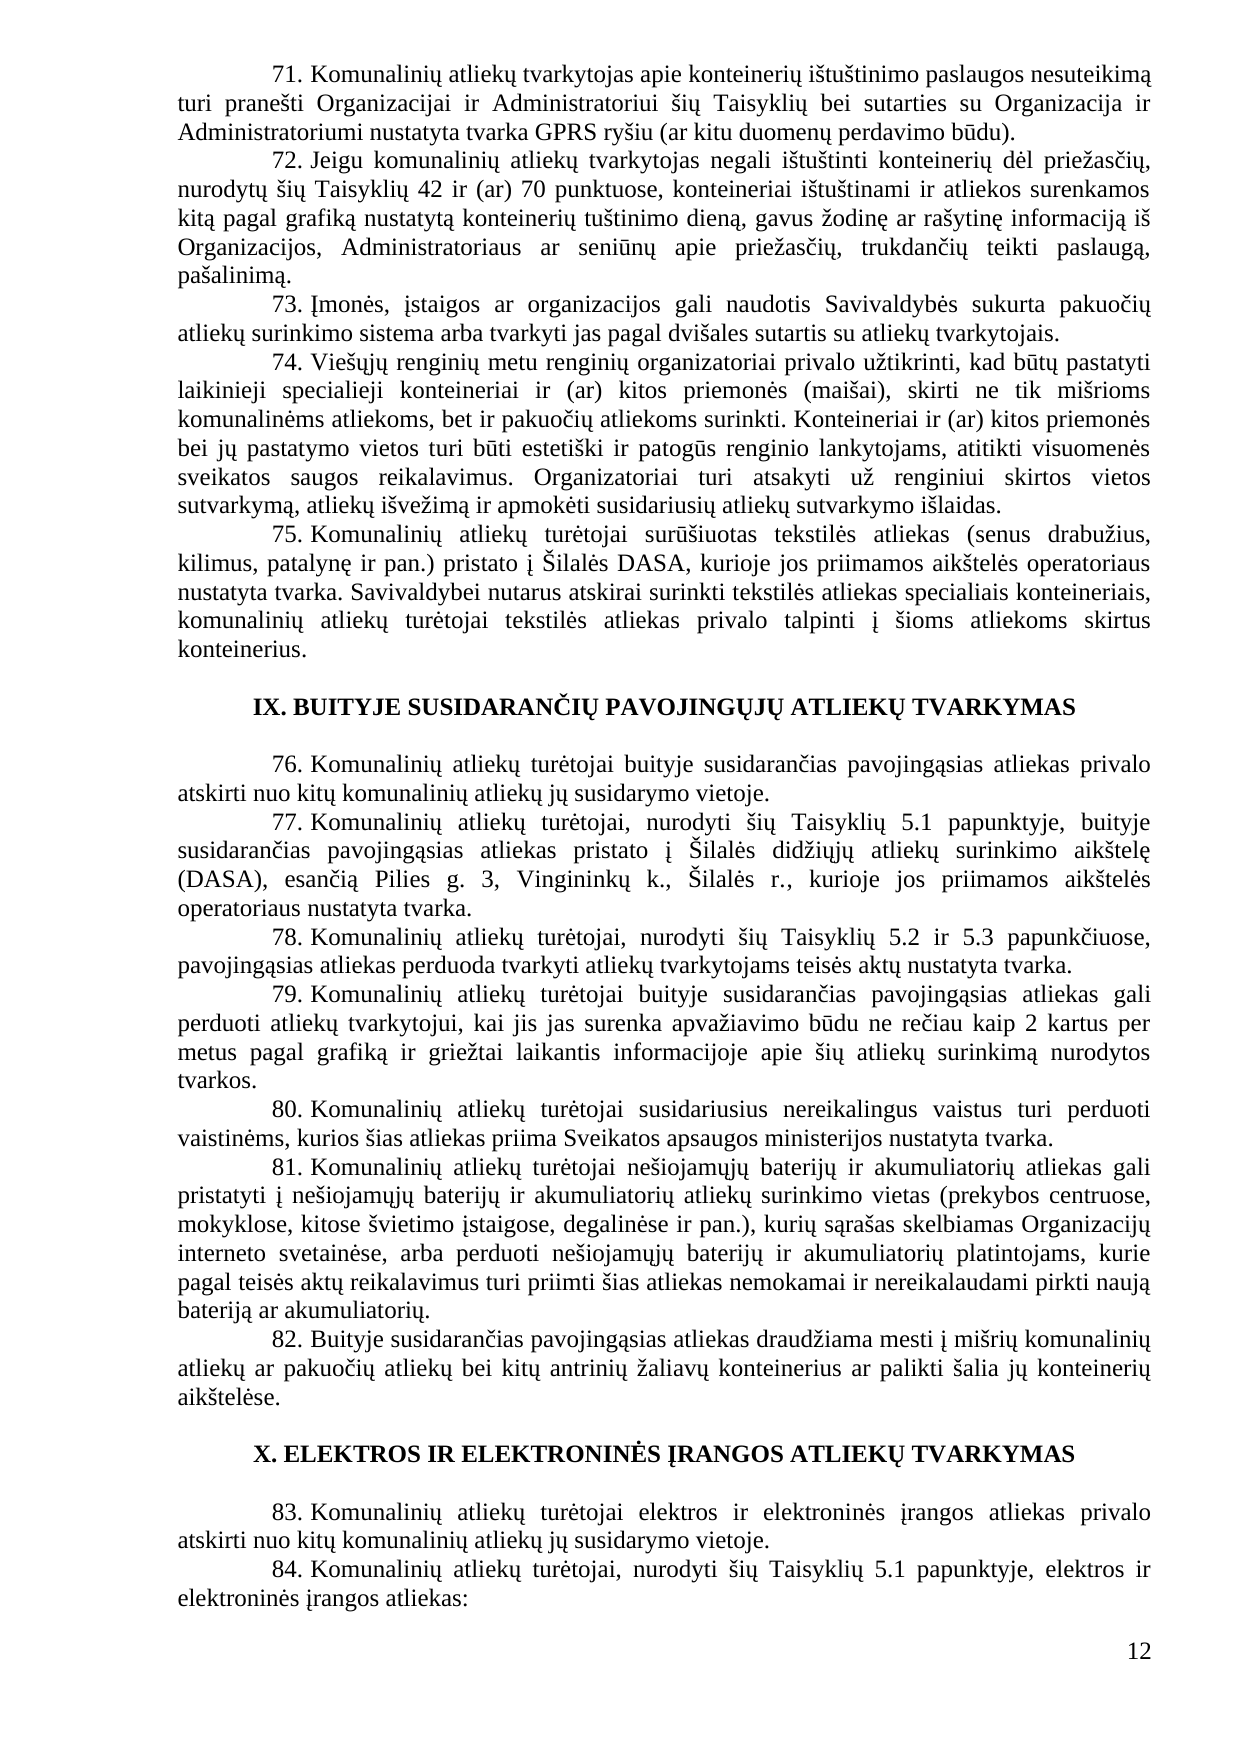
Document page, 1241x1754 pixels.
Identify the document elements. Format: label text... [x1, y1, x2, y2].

text 72. Jeigu komunalinių atliekų tvarkytojas negali ištuštinti konteinerių dėl priežasčių, nurodytų šių Taisyklių 42 ir (ar) 70 punktuose, konteineriai ištuštinami ir atliekos surenkamos kitą pagal grafiką nustatytą konteinerių tuštinimo dieną, gavus žodinę ar rašytinę informaciją iš Organizacijos, Administratoriaus ar seniūnų apie priežasčių, trukdančių teikti paslaugą, pašalinimą. [177, 145, 1152, 289]
text 75. Komunalinių atliekų turėtojai surūšiuotas tekstilės atliekas (senus drabužius, kilimus, patalynę ir pan.) pristato į Šilalės DASA, kurioje jos priimamos aikštelės operatoriaus nustatyta tvarka. Savivaldybei nutarus atskirai surinkti tekstilės atliekas specialiais konteineriais, komunalinių atliekų turėtojai tekstilės atliekas privalo talpinti į šioms atliekoms skirtus konteinerius. [177, 519, 1152, 663]
text 77. Komunalinių atliekų turėtojai, nurodyti šių Taisyklių 5.1 papunktyje, buityje susidarančias pavojingąsias atliekas pristato į Šilalės didžiųjų atliekų surinkimo aikštelę (DASA), esančią Pilies g. 3, Vingininkų k., Šilalės r., kurioje jos priimamos aikštelės operatoriaus nustatyta tvarka. [177, 807, 1152, 922]
text 80. Komunalinių atliekų turėtojai susidariusius nereikalingus vaistus turi perduoti vaistinėms, kurios šias atliekas priima Sveikatos apsaugos ministerijos nustatyta tvarka. [177, 1094, 1152, 1152]
text 73. Įmonės, įstaigos ar organizacijos gali naudotis Savivaldybės sukurta pakuočių atliekų surinkimo sistema arba tvarkyti jas pagal dvišales sutartis su atliekų tvarkytojais. [177, 289, 1152, 347]
text 84. Komunalinių atliekų turėtojai, nurodyti šių Taisyklių 5.1 papunktyje, elektros ir elektroninės įrangos atliekas: [177, 1554, 1152, 1612]
text X. ELEKTROS IR ELEKTRONINĖS ĮRANGOS ATLIEKŲ TVARKYMAS [177, 1439, 1152, 1468]
text 78. Komunalinių atliekų turėtojai, nurodyti šių Taisyklių 5.2 ir 5.3 papunkčiuose, pavojingąsias atliekas perduoda tvarkyti atliekų tvarkytojams teisės aktų nustatyta tvarka. [177, 922, 1152, 979]
text 76. Komunalinių atliekų turėtojai buityje susidarančias pavojingąsias atliekas privalo atskirti nuo kitų komunalinių atliekų jų susidarymo vietoje. [177, 749, 1152, 807]
text IX. BUITYJE SUSIDARANČIŲ PAVOJINGŲJŲ ATLIEKŲ TVARKYMAS [177, 692, 1152, 720]
text 81. Komunalinių atliekų turėtojai nešiojamųjų baterijų ir akumuliatorių atliekas gali pristatyti į nešiojamųjų baterijų ir akumuliatorių atliekų surinkimo vietas (prekybos centruose, mokyklose, kitose švietimo įstaigose, degalinėse ir pan.), kurių sąrašas skelbiamas Organizacijų interneto svetainėse, arba perduoti nešiojamųjų baterijų ir akumuliatorių platintojams, kurie pagal teisės aktų reikalavimus turi priimti šias atliekas nemokamai ir nereikalaudami pirkti naują bateriją ar akumuliatorių. [177, 1152, 1152, 1324]
text 71. Komunalinių atliekų tvarkytojas apie konteinerių ištuštinimo paslaugos nesuteikimą turi pranešti Organizacijai ir Administratoriui šių Taisyklių bei sutarties su Organizacija ir Administratoriumi nustatyta tvarka GPRS ryšiu (ar kitu duomenų perdavimo būdu). [177, 59, 1152, 145]
text 82. Buityje susidarančias pavojingąsias atliekas draudžiama mesti į mišrių komunalinių atliekų ar pakuočių atliekų bei kitų antrinių žaliavų konteinerius ar palikti šalia jų konteinerių aikštelėse. [177, 1324, 1152, 1410]
text 79. Komunalinių atliekų turėtojai buityje susidarančias pavojingąsias atliekas gali perduoti atliekų tvarkytojui, kai jis jas surenka apvažiavimo būdu ne rečiau kaip 2 kartus per metus pagal grafiką ir griežtai laikantis informacijoje apie šių atliekų surinkimą nurodytos tvarkos. [177, 979, 1152, 1094]
text 74. Viešųjų renginių metu renginių organizatoriai privalo užtikrinti, kad būtų pastatyti laikinieji specialieji konteineriai ir (ar) kitos priemonės (maišai), skirti ne tik mišrioms komunalinėms atliekoms, bet ir pakuočių atliekoms surinkti. Konteineriai ir (ar) kitos priemonės bei jų pastatymo vietos turi būti estetiški ir patogūs renginio lankytojams, atitikti visuomenės sveikatos saugos reikalavimus. Organizatoriai turi atsakyti už renginiui skirtos vietos sutvarkymą, atliekų išvežimą ir apmokėti susidariusių atliekų sutvarkymo išlaidas. [177, 347, 1152, 519]
text 83. Komunalinių atliekų turėtojai elektros ir elektroninės įrangos atliekas privalo atskirti nuo kitų komunalinių atliekų jų susidarymo vietoje. [177, 1497, 1152, 1554]
